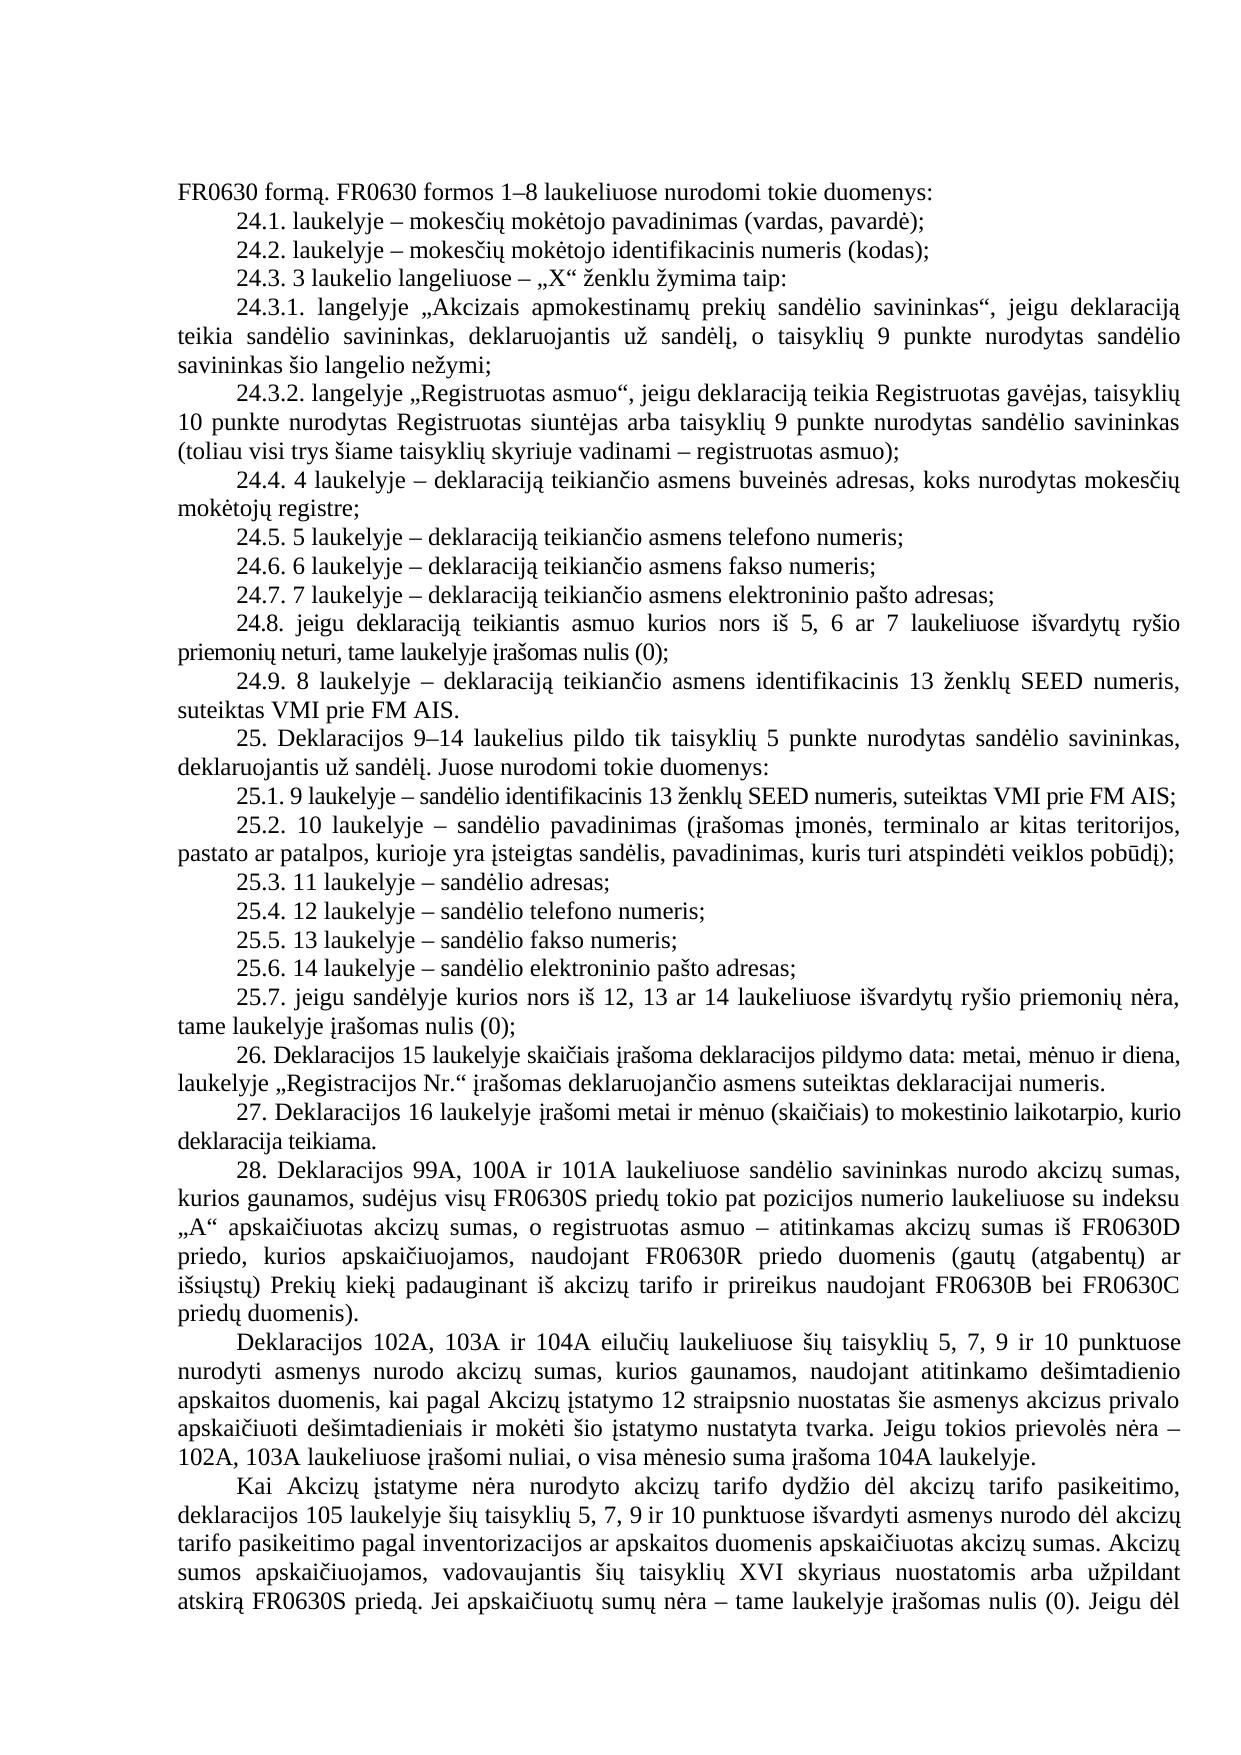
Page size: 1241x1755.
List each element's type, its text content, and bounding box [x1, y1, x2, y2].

text 25.7. jeigu sandėlyje kurios nors iš 12, 13 ar 14 laukeliuose išvardytų ryšio priemonių nėra, tame laukelyje įrašomas nulis (0); [177, 982, 1181, 1040]
text 24.4. 4 laukelyje – deklaraciją teikiančio asmens buveinės adresas, koks nurodytas mokesčių mokėtojų registre; [177, 465, 1181, 522]
text 24.5. 5 laukelyje – deklaraciją teikiančio asmens telefono numeris; [177, 522, 1181, 551]
text 24.2. laukelyje – mokesčių mokėtojo identifikacinis numeris (kodas); [177, 235, 1181, 263]
text 24.3.2. langelyje „Registruotas asmuo“, jeigu deklaraciją teikia Registruotas gavėjas, taisyklių 10 punkte nurodytas Registruotas siuntėjas arba taisyklių 9 punkte nurodytas sandėlio savininkas (toliau visi trys šiame taisyklių skyriuje vadinami – registruotas asmuo); [177, 378, 1181, 465]
text 27. Deklaracijos 16 laukelyje įrašomi metai ir mėnuo (skaičiais) to mokestinio laikotarpio, kurio deklaracija teikiama. [177, 1097, 1181, 1155]
text 25.6. 14 laukelyje – sandėlio elektroninio pašto adresas; [177, 953, 1181, 982]
text 24.6. 6 laukelyje – deklaraciją teikiančio asmens fakso numeris; [177, 551, 1181, 580]
text 25.5. 13 laukelyje – sandėlio fakso numeris; [177, 925, 1181, 953]
text 24.1. laukelyje – mokesčių mokėtojo pavadinimas (vardas, pavardė); [177, 206, 1181, 235]
text FR0630 formą. FR0630 formos 1–8 laukeliuose nurodomi tokie duomenys: [177, 177, 1181, 206]
text 25.2. 10 laukelyje – sandėlio pavadinimas (įrašomas įmonės, terminalo ar kitas teritorijos, pastato ar patalpos, kurioje yra įsteigtas sandėlis, pavadinimas, kuris turi atspindėti veiklos pobūdį); [177, 810, 1181, 867]
text 24.3. 3 laukelio langeliuose – „X“ ženklu žymima taip: [177, 263, 1181, 292]
text 26. Deklaracijos 15 laukelyje skaičiais įrašoma deklaracijos pildymo data: metai, mėnuo ir diena, laukelyje „Registracijos Nr.“ įrašomas deklaruojančio asmens suteiktas deklaracijai numeris. [177, 1040, 1181, 1097]
text 25.4. 12 laukelyje – sandėlio telefono numeris; [177, 896, 1181, 925]
text 24.7. 7 laukelyje – deklaraciją teikiančio asmens elektroninio pašto adresas; [177, 580, 1181, 608]
text 25.3. 11 laukelyje – sandėlio adresas; [177, 867, 1181, 896]
text 25.1. 9 laukelyje – sandėlio identifikacinis 13 ženklų SEED numeris, suteiktas VMI prie FM AIS; [177, 781, 1181, 810]
text Deklaracijos 102A, 103A ir 104A eilučių laukeliuose šių taisyklių 5, 7, 9 ir 10 punktuose nurodyti asmenys nurodo akcizų sumas, kurios gaunamos, naudojant atitinkamo dešimtadienio apskaitos duomenis, kai pagal Akcizų įstatymo 12 straipsnio nuostatas šie asmenys akcizus privalo apskaičiuoti dešimtadieniais ir mokėti šio įstatymo nustatyta tvarka. Jeigu tokios prievolės nėra – 102A, 103A laukeliuose įrašomi nuliai, o visa mėnesio suma įrašoma 104A laukelyje. [177, 1327, 1181, 1471]
text 24.9. 8 laukelyje – deklaraciją teikiančio asmens identifikacinis 13 ženklų SEED numeris, suteiktas VMI prie FM AIS. [177, 666, 1181, 723]
text Kai Akcizų įstatyme nėra nurodyto akcizų tarifo dydžio dėl akcizų tarifo pasikeitimo, deklaracijos 105 laukelyje šių taisyklių 5, 7, 9 ir 10 punktuose išvardyti asmenys nurodo dėl akcizų tarifo pasikeitimo pagal inventorizacijos ar apskaitos duomenis apskaičiuotas akcizų sumas. Akcizų sumos apskaičiuojamos, vadovaujantis šių taisyklių XVI skyriaus nuostatomis arba užpildant atskirą FR0630S priedą. Jei apskaičiuotų sumų nėra – tame laukelyje įrašomas nulis (0). Jeigu dėl [177, 1471, 1181, 1615]
text 24.3.1. langelyje „Akcizais apmokestinamų prekių sandėlio savininkas“, jeigu deklaraciją teikia sandėlio savininkas, deklaruojantis už sandėlį, o taisyklių 9 punkte nurodytas sandėlio savininkas šio langelio nežymi; [177, 292, 1181, 378]
text 25. Deklaracijos 9–14 laukelius pildo tik taisyklių 5 punkte nurodytas sandėlio savininkas, deklaruojantis už sandėlį. Juose nurodomi tokie duomenys: [177, 723, 1181, 781]
text 24.8. jeigu deklaraciją teikiantis asmuo kurios nors iš 5, 6 ar 7 laukeliuose išvardytų ryšio priemonių neturi, tame laukelyje įrašomas nulis (0); [177, 608, 1181, 666]
text 28. Deklaracijos 99A, 100A ir 101A laukeliuose sandėlio savininkas nurodo akcizų sumas, kurios gaunamos, sudėjus visų FR0630S priedų tokio pat pozicijos numerio laukeliuose su indeksu „A“ apskaičiuotas akcizų sumas, o registruotas asmuo – atitinkamas akcizų sumas iš FR0630D priedo, kurios apskaičiuojamos, naudojant FR0630R priedo duomenis (gautų (atgabentų) ar išsiųstų) Prekių kiekį padauginant iš akcizų tarifo ir prireikus naudojant FR0630B bei FR0630C priedų duomenis). [177, 1155, 1181, 1327]
